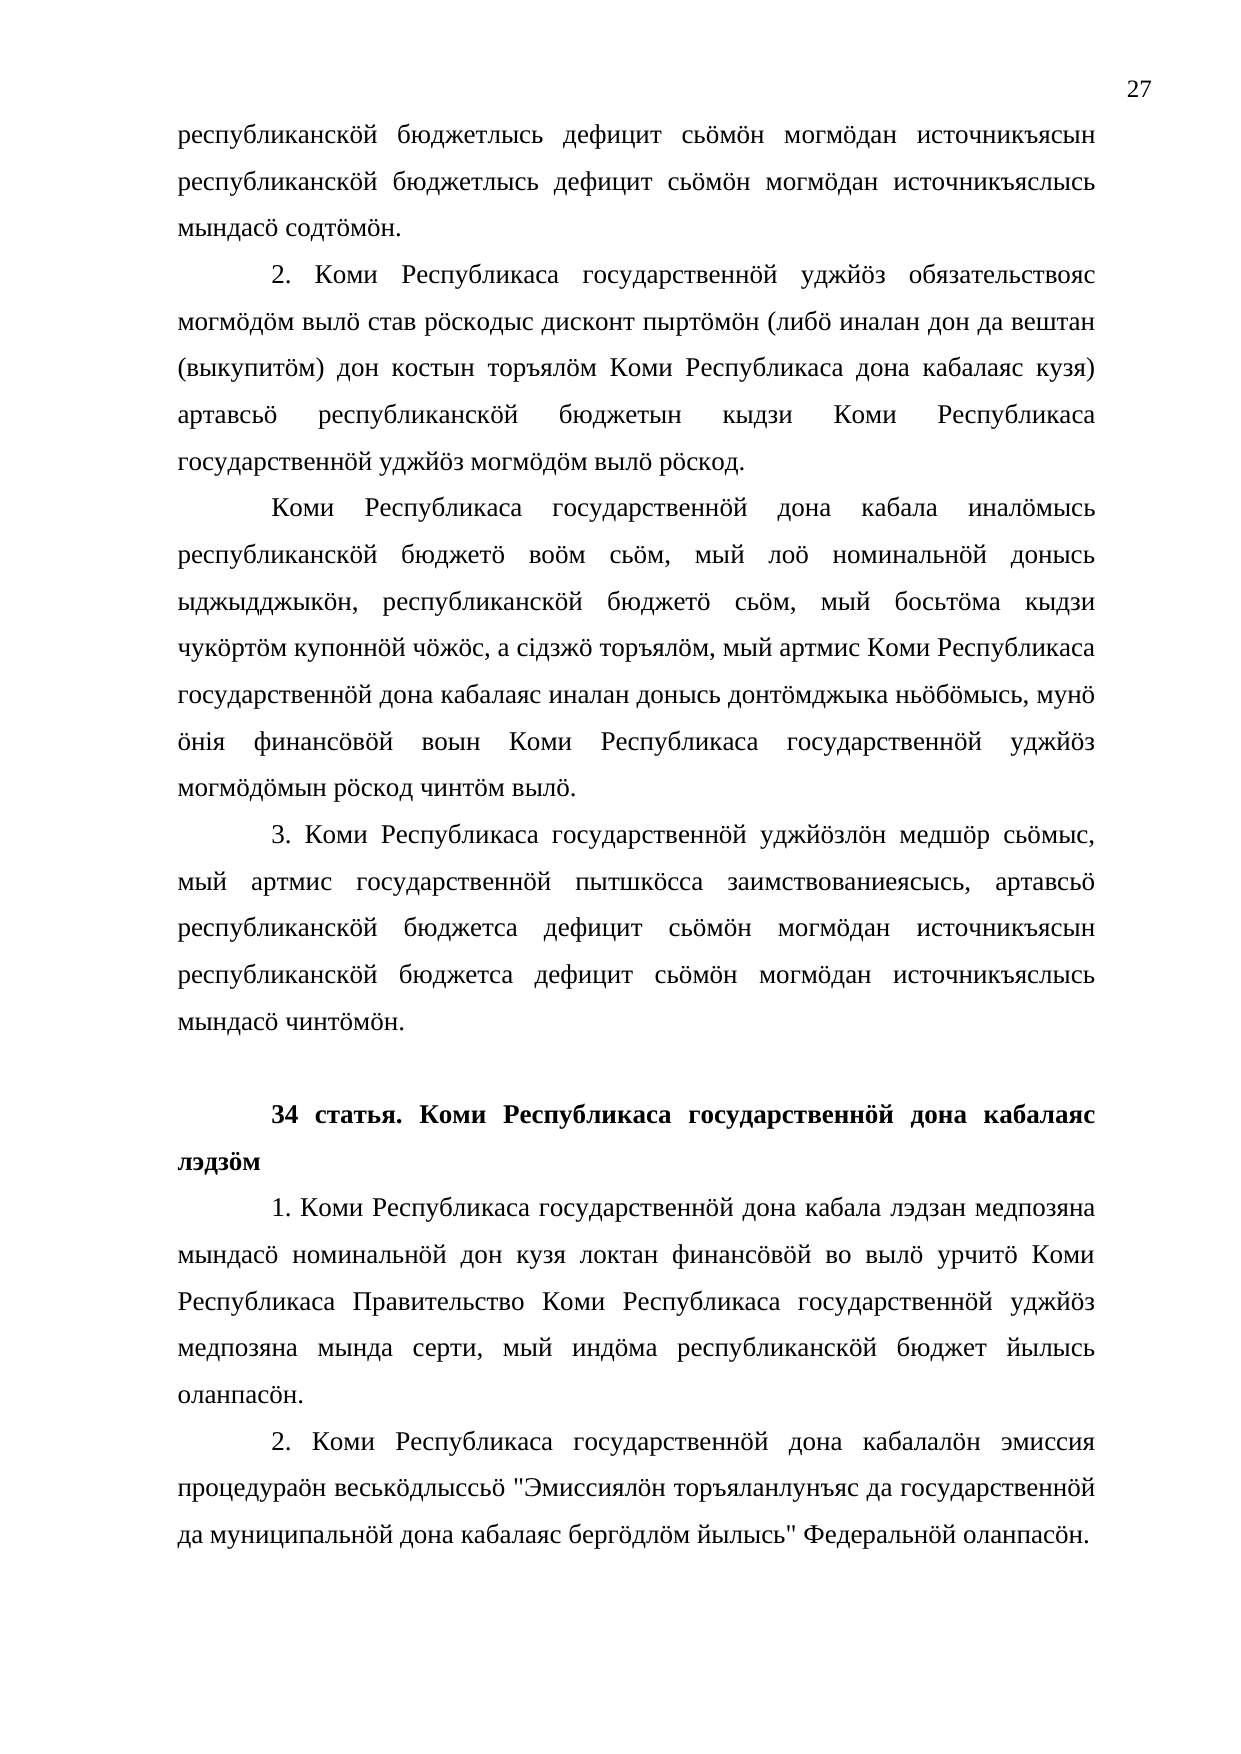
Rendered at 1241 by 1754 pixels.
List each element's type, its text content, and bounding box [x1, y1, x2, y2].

text 2. Коми Республикаса государственнöй уджйöз обязательствояс могмöдöм вылö став рöскодыс дисконт пыртöмöн (либö иналан дон да вештан (выкупитöм) дон костын торъялöм Коми Республикаса дона кабалаяс кузя) артавсьö республиканскöй бюджетын кыдзи Коми Республикаса государственнöй уджйöз могмöдöм вылö рöскод. [177, 258, 1096, 476]
text 34 статья. Коми Республикаса государственнöй дона кабалаяс лэдзöм [177, 1098, 1096, 1176]
text Коми Республикаса государственнöй дона кабала иналöмысь республиканскöй бюджетö воöм сьöм, мый лоö номинальнöй донысь ыджыдджыкöн, республиканскöй бюджетö сьöм, мый босьтöма кыдзи чукöртöм купоннöй чöжöс, а сідзжö торъялöм, мый артмис Коми Республикаса государственнöй дона кабалаяс иналан донысь донтöмджыка ньöбöмысь, мунö öнія финансöвöй воын Коми Республикаса государственнöй уджйöз могмöдöмын рöскод чинтöм вылö. [177, 491, 1096, 803]
text республиканскöй бюджетлысь дефицит сьöмöн могмöдан источникъясын республиканскöй бюджетлысь дефицит сьöмöн могмöдан источникъяслысь мындасö содтöмöн. [177, 118, 1096, 243]
text 3. Коми Республикаса государственнöй уджйöзлöн медшöр сьöмыс, мый артмис государственнöй пытшкöсса заимствованиеясысь, артавсьö республиканскöй бюджетса дефицит сьöмöн могмöдан источникъясын республиканскöй бюджетса дефицит сьöмöн могмöдан источникъяслысь мындасö чинтöмöн. [177, 818, 1096, 1036]
text 2. Коми Республикаса государственнöй дона кабалалöн эмиссия процедураöн веськöдлыссьö "Эмиссиялöн торъяланлунъяс да государственнöй да муниципальнöй дона кабалаяс бергöдлöм йылысь" Федеральнöй оланпасöн. [177, 1425, 1096, 1549]
text 1. Коми Республикаса государственнöй дона кабала лэдзан медпозяна мындасö номинальнöй дон кузя локтан финансöвöй во вылö урчитö Коми Республикаса Правительство Коми Республикаса государственнöй уджйöз медпозяна мында серти, мый индöма республиканскöй бюджет йылысь оланпасöн. [177, 1191, 1096, 1409]
